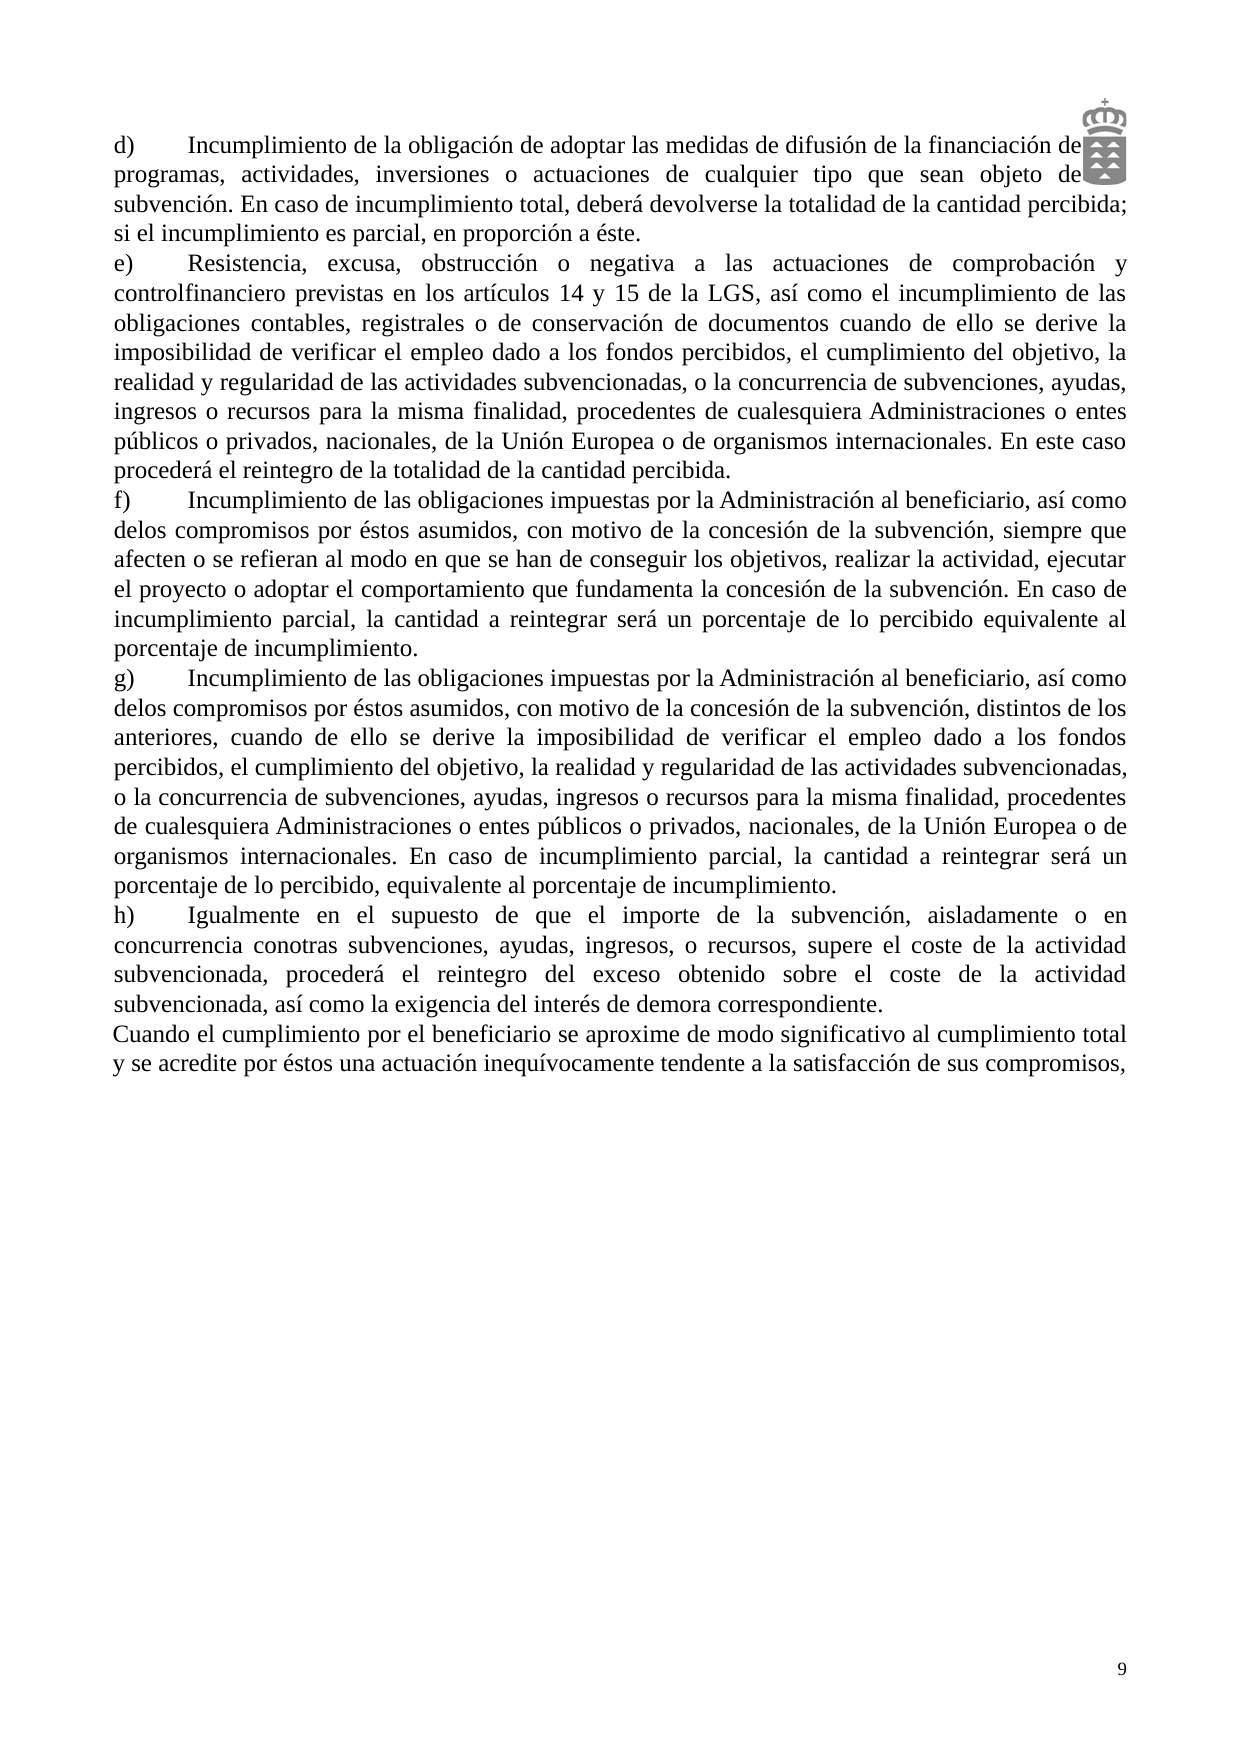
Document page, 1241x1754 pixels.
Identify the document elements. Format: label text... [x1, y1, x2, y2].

list Incumplimiento de las obligaciones impuestas por la Administración al beneficiario, así como delos compromisos por éstos asumidos, con motivo de la concesión de la subvención, siempre que afecten o se refieran al modo en que se han de conseguir los objetivos, realizar la actividad, ejecutar el proyecto o adoptar el comportamiento que fundamenta la concesión de la subvención. En caso de incumplimiento parcial, la cantidad a reintegrar será un porcentaje de lo percibido equivalente al porcentaje de incumplimiento. [114, 485, 1128, 662]
list Igualmente en el supuesto de que el importe de la subvención, aisladamente o en concurrencia conotras subvenciones, ayudas, ingresos, o recursos, supere el coste de la actividad subvencionada, procederá el reintegro del exceso obtenido sobre el coste de la actividad subvencionada, así como la exigencia del interés de demora correspondiente. [114, 900, 1128, 1018]
list Incumplimiento de la obligación de adoptar las medidas de difusión de la financiación de programas, actividades, inversiones o actuaciones de cualquier tipo que sean objeto de subvención. En caso de incumplimiento total, deberá devolverse la totalidad de la cantidad percibida; si el incumplimiento es parcial, en proporción a éste. [114, 130, 1128, 247]
text Cuando el cumplimiento por el beneficiario se aproxime de modo significativo al cumplimiento total y se acredite por éstos una actuación inequívocamente tendente a la satisfacción de sus compromisos, [112, 1019, 1128, 1077]
list Resistencia, excusa, obstrucción o negativa a las actuaciones de comprobación y controlfinanciero previstas en los artículos 14 y 15 de la LGS, así como el incumplimiento de las obligaciones contables, registrales o de conservación de documentos cuando de ello se derive la imposibilidad de verificar el empleo dado a los fondos percibidos, el cumplimiento del objetivo, la realidad y regularidad de las actividades subvencionadas, o la concurrencia de subvenciones, ayudas, ingresos o recursos para la misma finalidad, procedentes de cualesquiera Administraciones o entes públicos o privados, nacionales, de la Unión Europea o de organismos internacionales. En este caso procederá el reintegro de la totalidad de la cantidad percibida. [114, 248, 1128, 484]
list Incumplimiento de las obligaciones impuestas por la Administración al beneficiario, así como delos compromisos por éstos asumidos, con motivo de la concesión de la subvención, distintos de los anteriores, cuando de ello se derive la imposibilidad de verificar el empleo dado a los fondos percibidos, el cumplimiento del objetivo, la realidad y regularidad de las actividades subvencionadas, o la concurrencia de subvenciones, ayudas, ingresos o recursos para la misma finalidad, procedentes de cualesquiera Administraciones o entes públicos o privados, nacionales, de la Unión Europea o de organismos internacionales. En caso de incumplimiento parcial, la cantidad a reintegrar será un porcentaje de lo percibido, equivalente al porcentaje de incumplimiento. [114, 663, 1128, 899]
